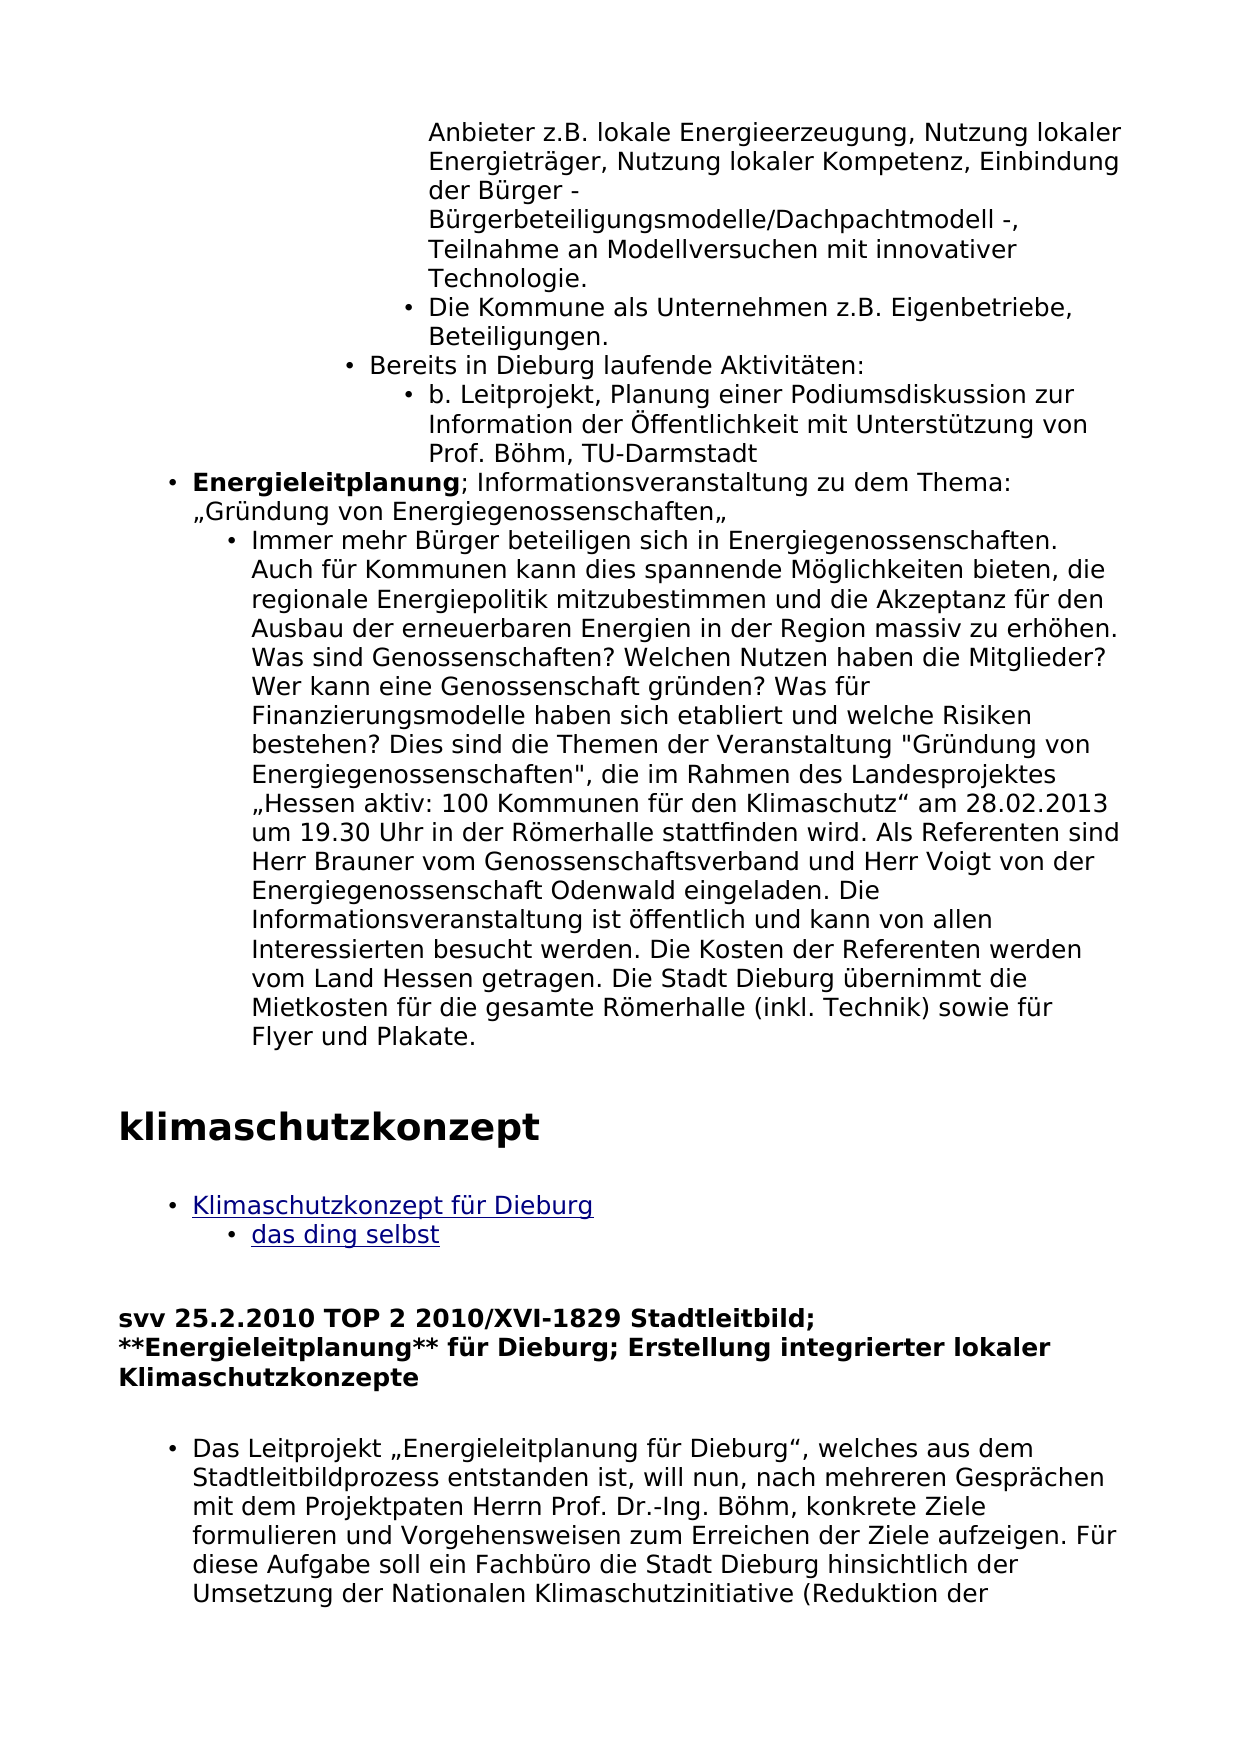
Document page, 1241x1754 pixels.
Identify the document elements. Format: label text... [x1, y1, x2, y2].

subtitle svv 25.2.2010 TOP 2 2010/XVI-1829 Stadtleitbild; **Energieleitplanung** für Dieburg; Erstellung integrierter lokaler Klimaschutzkonzepte [118, 1304, 1122, 1392]
list Die Kommune als Unternehmen z.B. Eigenbetriebe, Beteiligungen. [413, 293, 1122, 351]
list Energieleitplanung; Informationsveranstaltung zu dem Thema: „Gründung von Energiegenossenschaften„ [177, 468, 1122, 526]
list Immer mehr Bürger beteiligen sich in Energiegenossenschaften. Auch für Kommunen kann dies spannende Möglichkeiten bieten, die regionale Energiepolitik mitzubestimmen und die Akzeptanz für den Ausbau der erneuerbaren Energien in der Region massiv zu erhöhen. Was sind Genossenschaften? Welchen Nutzen haben die Mitglieder? Wer kann eine Genossenschaft gründen? Was für Finanzierungsmodelle haben sich etabliert und welche Risiken bestehen? Dies sind die Themen der Veranstaltung "Gründung von Energiegenossenschaften", die im Rahmen des Landesprojektes „Hessen aktiv: 100 Kommunen für den Klimaschutz“ am 28.02.2013 um 19.30 Uhr in der Römerhalle stattfinden wird. Als Referenten sind Herr Brauner vom Genossenschaftsverband und Herr Voigt von der Energiegenossenschaft Odenwald eingeladen. Die Informationsveranstaltung ist öffentlich und kann von allen Interessierten besucht werden. Die Kosten der Referenten werden vom Land Hessen getragen. Die Stadt Dieburg übernimmt die Mietkosten für die gesamte Römerhalle (inkl. Technik) sowie für Flyer und Plakate. [236, 526, 1122, 1051]
list Anbieter z.B. lokale Energieerzeugung, Nutzung lokaler Energieträger, Nutzung lokaler Kompetenz, Einbindung der Bürger - Bürgerbeteiligungsmodelle/Dachpachtmodell -, Teilnahme an Modellversuchen mit innovativer Technologie. [413, 118, 1122, 293]
subtitle klimaschutzkonzept [118, 1106, 1122, 1149]
list Klimaschutzkonzept für Dieburg [177, 1192, 1122, 1221]
list das ding selbst [236, 1221, 1122, 1250]
list Das Leitprojekt „Energieleitplanung für Dieburg“, welches aus dem Stadtleitbildprozess entstanden ist, will nun, nach mehreren Gesprächen mit dem Projektpaten Herrn Prof. Dr.-Ing. Böhm, konkrete Ziele formulieren und Vorgehensweisen zum Erreichen der Ziele aufzeigen. Für diese Aufgabe soll ein Fachbüro die Stadt Dieburg hinsichtlich der Umsetzung der Nationalen Klimaschutzinitiative (Reduktion der [177, 1434, 1122, 1609]
list b. Leitprojekt, Planung einer Podiumsdiskussion zur Information der Öffentlichkeit mit Unterstützung von Prof. Böhm, TU-Darmstadt [413, 381, 1122, 468]
list Bereits in Dieburg laufende Aktivitäten: [354, 351, 1122, 381]
